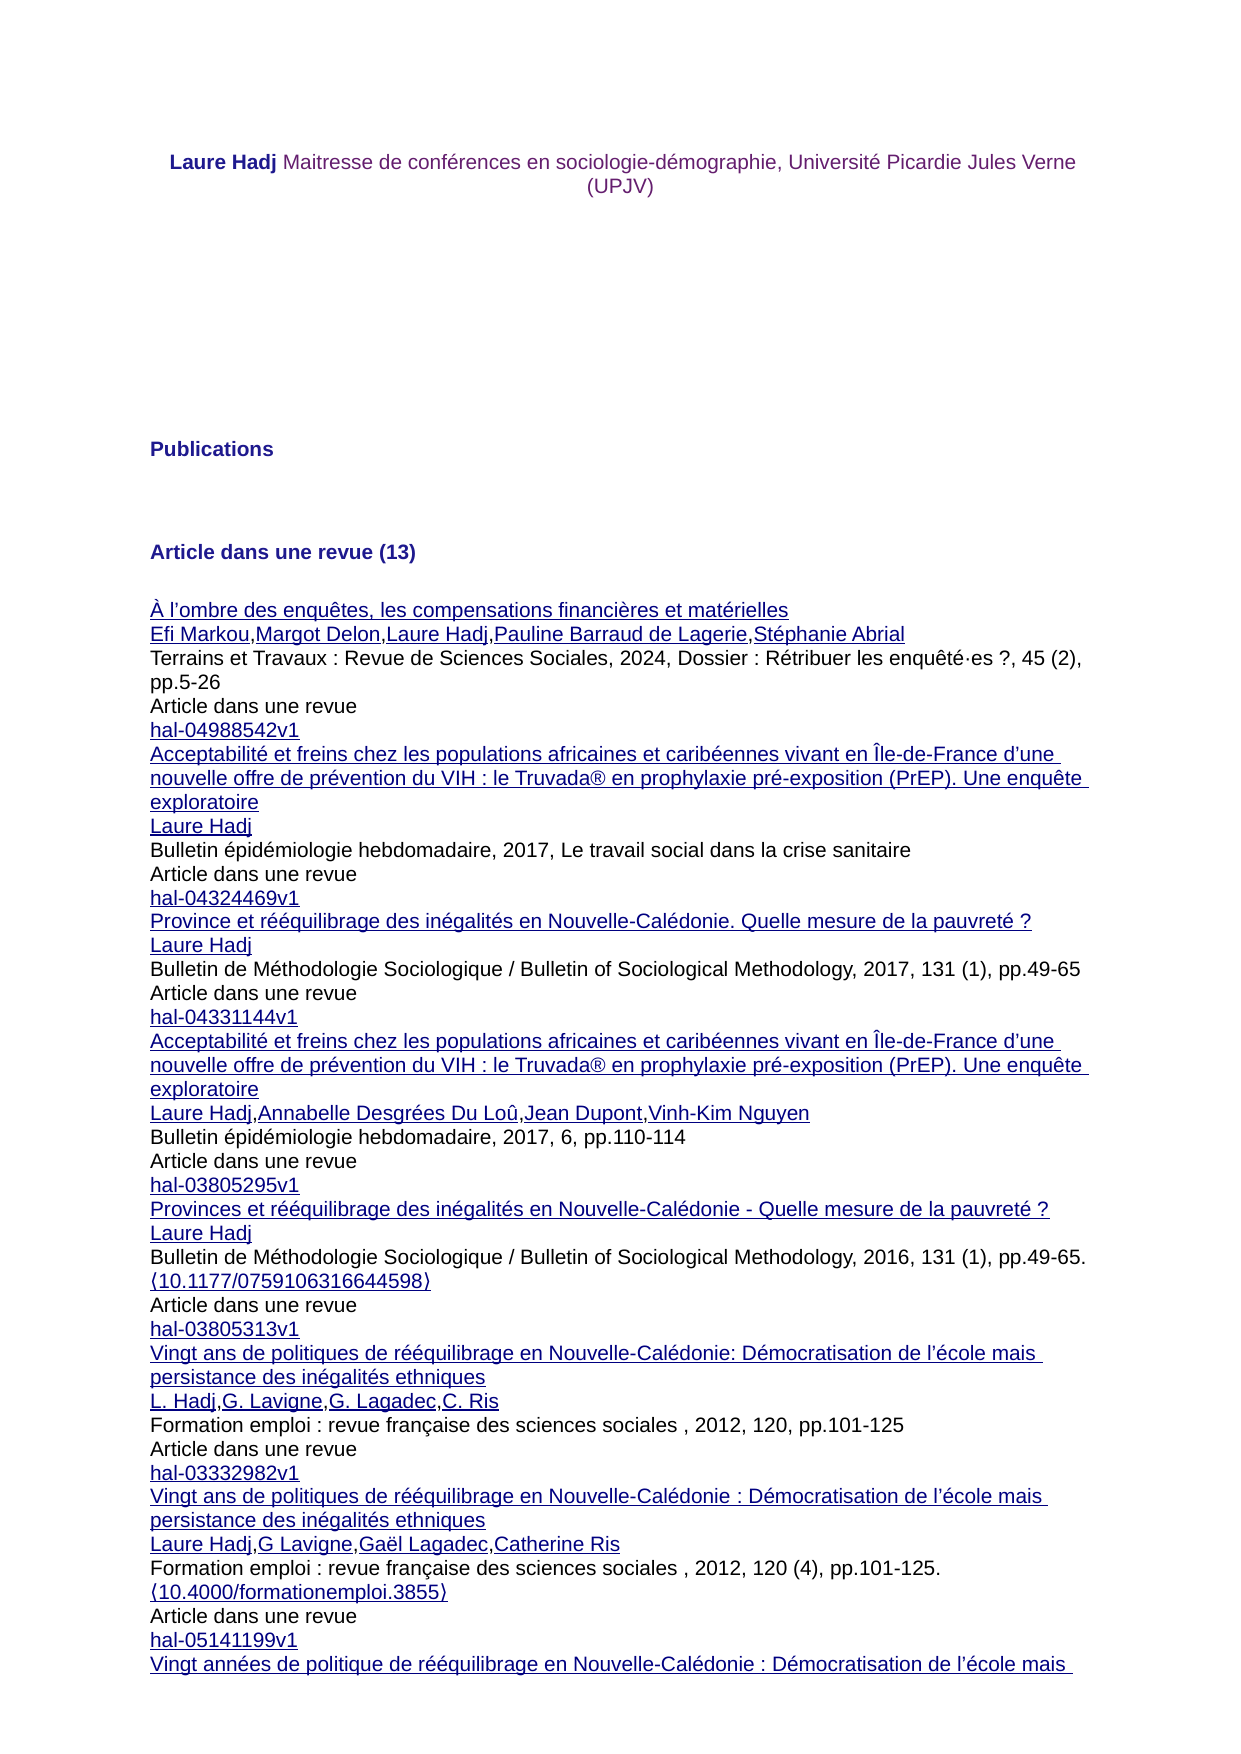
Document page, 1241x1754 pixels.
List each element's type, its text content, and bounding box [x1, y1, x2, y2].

table_cell Province et rééquilibrage des inégalités en Nouvelle-Calédonie. Quelle mesure de la pauvreté ? Laure Hadj Bulletin de Méthodologie Sociologique / Bulletin of Sociological Methodology, 2017, 131 (1), pp.49-65 Article dans une revue hal-04331144v1 [150, 909, 1090, 1029]
subtitle Publications [150, 436, 1090, 460]
table_cell Acceptabilité et freins chez les populations africaines et caribéennes vivant en Île-de-France d’une nouvelle offre de prévention du VIH : le Truvada® en prophylaxie pré-exposition (PrEP). Une enquête exploratoire Laure Hadj,Annabelle Desgrées Du Loû,Jean Dupont,Vinh-Kim Nguyen Bulletin épidémiologie hebdomadaire, 2017, 6, pp.110-114 Article dans une revue hal-03805295v1 [150, 1029, 1090, 1197]
table_cell Vingt ans de politiques de rééquilibrage en Nouvelle-Calédonie: Démocratisation de l’école mais persistance des inégalités ethniques L. Hadj,G. Lavigne,G. Lagadec,C. Ris Formation emploi : revue française des sciences sociales , 2012, 120, pp.101-125 Article dans une revue hal-03332982v1 [150, 1341, 1090, 1484]
table_cell Provinces et rééquilibrage des inégalités en Nouvelle-Calédonie - Quelle mesure de la pauvreté ? Laure Hadj Bulletin de Méthodologie Sociologique / Bulletin of Sociological Methodology, 2016, 131 (1), pp.49-65. ⟨10.1177/0759106316644598⟩ Article dans une revue hal-03805313v1 [150, 1197, 1090, 1341]
subtitle Article dans une revue (13) [150, 539, 1090, 563]
table_cell Acceptabilité et freins chez les populations africaines et caribéennes vivant en Île-de-France d’une nouvelle offre de prévention du VIH : le Truvada® en prophylaxie pré-exposition (PrEP). Une enquête exploratoire Laure Hadj Bulletin épidémiologie hebdomadaire, 2017, Le travail social dans la crise sanitaire Article dans une revue hal-04324469v1 [150, 742, 1090, 909]
table_cell Vingt ans de politiques de rééquilibrage en Nouvelle-Calédonie : Démocratisation de l’école mais persistance des inégalités ethniques Laure Hadj,G Lavigne,Gaël Lagadec,Catherine Ris Formation emploi : revue française des sciences sociales , 2012, 120 (4), pp.101-125. ⟨10.4000/formationemploi.3855⟩ Article dans une revue hal-05141199v1 [150, 1484, 1090, 1652]
subtitle Laure Hadj Maitresse de conférences en sociologie-démographie, Université Picardie Jules Verne (UPJV) [150, 150, 1090, 198]
table_header À l’ombre des enquêtes, les compensations financières et matérielles Efi Markou,Margot Delon,Laure Hadj,Pauline Barraud de Lagerie,Stéphanie Abrial Terrains et Travaux : Revue de Sciences Sociales, 2024, Dossier : Rétribuer les enquêté·es ?, 45 (2), pp.5-26 Article dans une revue hal-04988542v1 [150, 598, 1090, 742]
table_cell Vingt années de politique de rééquilibrage en Nouvelle-Calédonie : Démocratisation de l’école mais [150, 1652, 1090, 1676]
